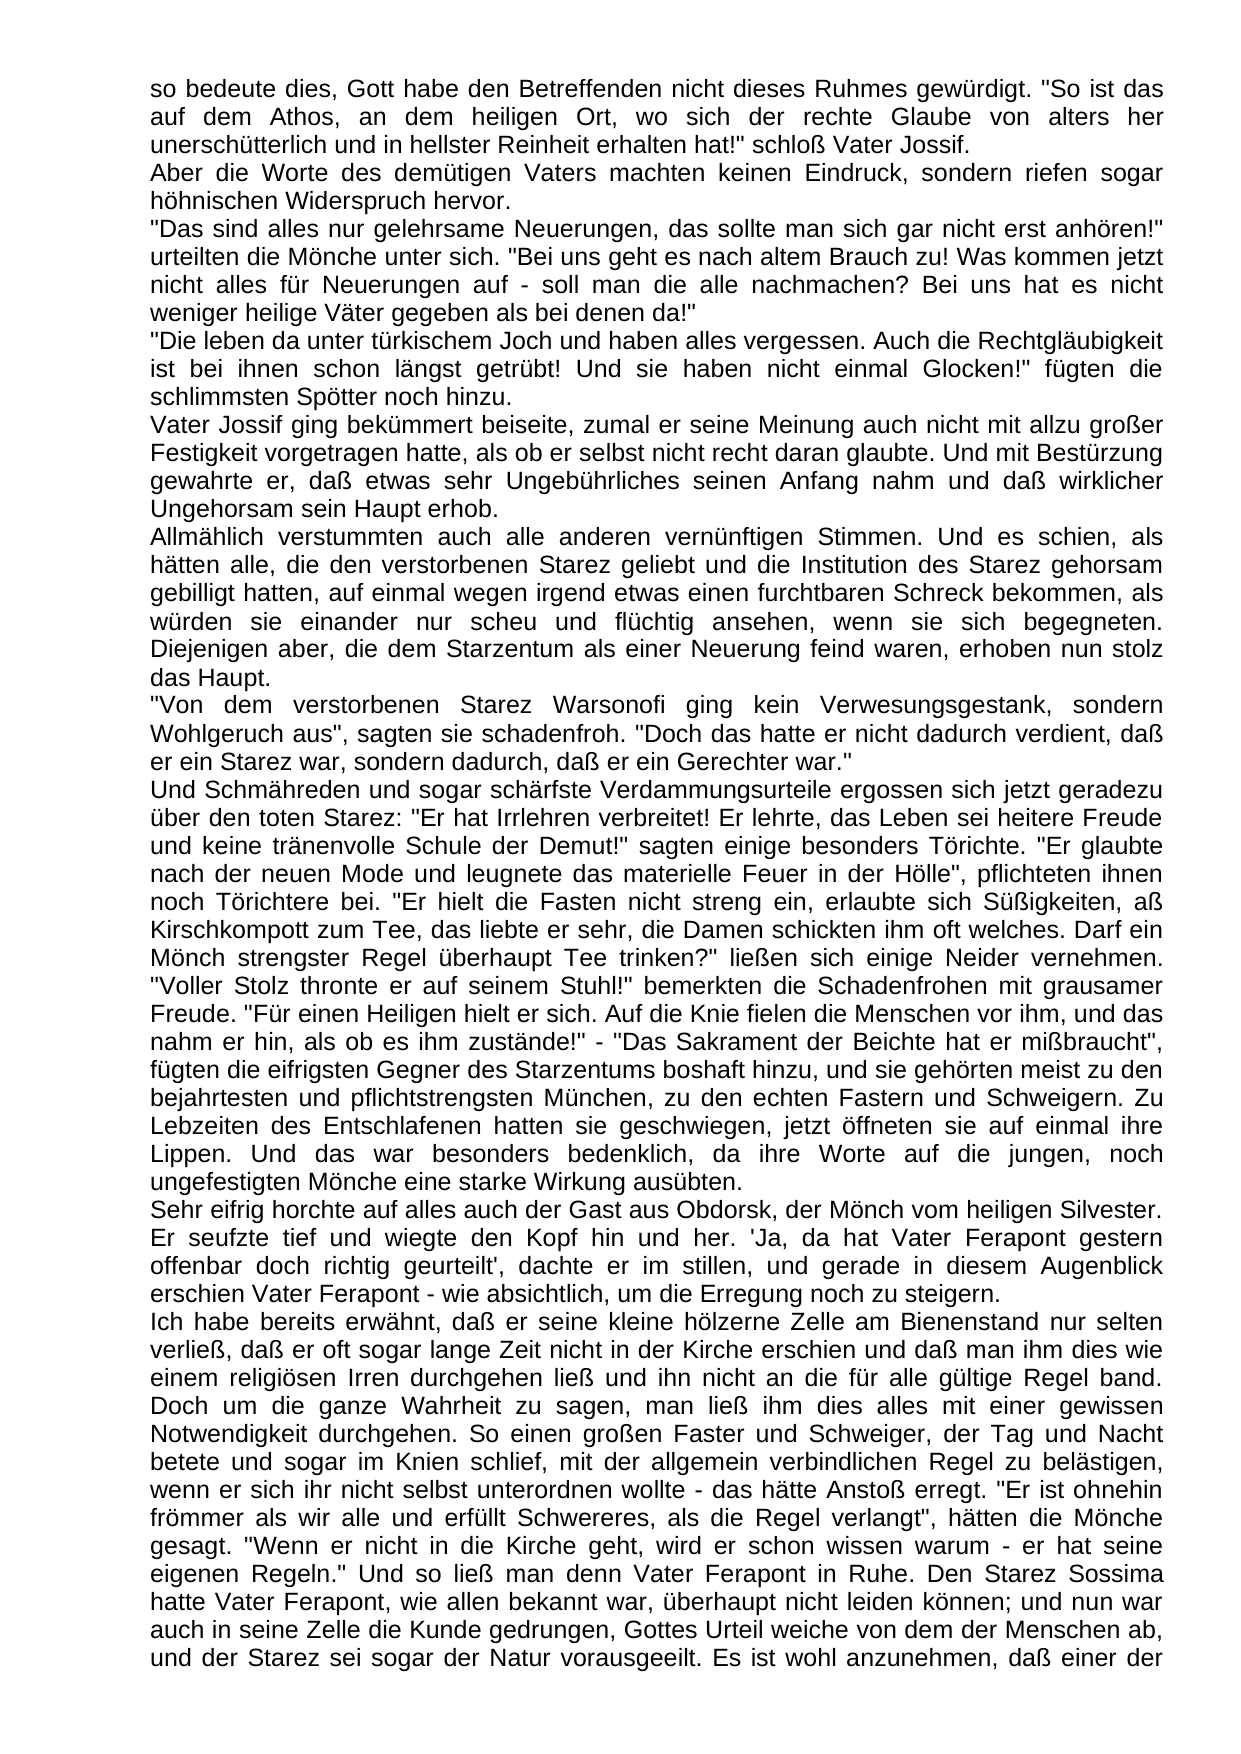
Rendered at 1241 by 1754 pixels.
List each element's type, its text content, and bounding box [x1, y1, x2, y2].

text Ich habe bereits erwähnt, daß er seine kleine hölzerne Zelle am Bienenstand nur selten verließ, daß er oft sogar lange Zeit nicht in der Kirche erschien und daß man ihm dies wie einem religiösen Irren durchgehen ließ und ihn nicht an die für alle gültige Regel band. Doch um die ganze Wahrheit zu sagen, man ließ ihm dies alles mit einer gewissen Notwendigkeit durchgehen. So einen großen Faster und Schweiger, der Tag und Nacht betete und sogar im Knien schlief, mit der allgemein verbindlichen Regel zu belästigen, wenn er sich ihr nicht selbst unterordnen wollte - das hätte Anstoß erregt. "Er ist ohnehin frömmer als wir alle und erfüllt Schwereres, als die Regel verlangt", hätten die Mönche gesagt. "Wenn er nicht in die Kirche geht, wird er schon wissen warum - er hat seine eigenen Regeln." Und so ließ man denn Vater Ferapont in Ruhe. Den Starez Sossima hatte Vater Ferapont, wie allen bekannt war, überhaupt nicht leiden können; und nun war auch in seine Zelle die Kunde gedrungen, Gottes Urteil weiche von dem der Menschen ab, und der Starez sei sogar der Natur vorausgeeilt. Es ist wohl anzunehmen, daß einer der [150, 1308, 1166, 1672]
text Vater Jossif ging bekümmert beiseite, zumal er seine Meinung auch nicht mit allzu großer Festigkeit vorgetragen hatte, als ob er selbst nicht recht daran glaubte. Und mit Bestürzung gewahrte er, daß etwas sehr Ungebührliches seinen Anfang nahm und daß wirklicher Ungehorsam sein Haupt erhob. [150, 411, 1166, 523]
text so bedeute dies, Gott habe den Betreffenden nicht dieses Ruhmes gewürdigt. "So ist das auf dem Athos, an dem heiligen Ort, wo sich der rechte Glaube von alters her unerschütterlich und in hellster Reinheit erhalten hat!" schloß Vater Jossif. [150, 75, 1166, 159]
text Aber die Worte des demütigen Vaters machten keinen Eindruck, sondern riefen sogar höhnischen Widerspruch hervor. [150, 159, 1166, 215]
text "Das sind alles nur gelehrsame Neuerungen, das sollte man sich gar nicht erst anhören!" urteilten die Mönche unter sich. "Bei uns geht es nach altem Brauch zu! Was kommen jetzt nicht alles für Neuerungen auf - soll man die alle nachmachen? Bei uns hat es nicht weniger heilige Väter gegeben als bei denen da!" [150, 215, 1166, 327]
text "Von dem verstorbenen Starez Warsonofi ging kein Verwesungsgestank, sondern Wohlgeruch aus", sagten sie schadenfroh. "Doch das hatte er nicht dadurch verdient, daß er ein Starez war, sondern dadurch, daß er ein Gerechter war." [150, 691, 1166, 776]
text Sehr eifrig horchte auf alles auch der Gast aus Obdorsk, der Mönch vom heiligen Silvester. Er seufzte tief und wiegte den Kopf hin und her. 'Ja, da hat Vater Ferapont gestern offenbar doch richtig geurteilt', dachte er im stillen, und gerade in diesem Augenblick erschien Vater Ferapont - wie absichtlich, um die Erregung noch zu steigern. [150, 1196, 1166, 1308]
text "Die leben da unter türkischem Joch und haben alles vergessen. Auch die Rechtgläubigkeit ist bei ihnen schon längst getrübt! Und sie haben nicht einmal Glocken!" fügten die schlimmsten Spötter noch hinzu. [150, 327, 1166, 411]
text Allmählich verstummten auch alle anderen vernünftigen Stimmen. Und es schien, als hätten alle, die den verstorbenen Starez geliebt und die Institution des Starez gehorsam gebilligt hatten, auf einmal wegen irgend etwas einen furchtbaren Schreck bekommen, als würden sie einander nur scheu und flüchtig ansehen, wenn sie sich begegneten. Diejenigen aber, die dem Starzentum als einer Neuerung feind waren, erhoben nun stolz das Haupt. [150, 523, 1166, 691]
text Und Schmähreden und sogar schärfste Verdammungsurteile ergossen sich jetzt geradezu über den toten Starez: "Er hat Irrlehren verbreitet! Er lehrte, das Leben sei heitere Freude und keine tränenvolle Schule der Demut!" sagten einige besonders Törichte. "Er glaubte nach der neuen Mode und leugnete das materielle Feuer in der Hölle", pflichteten ihnen noch Törichtere bei. "Er hielt die Fasten nicht streng ein, erlaubte sich Süßigkeiten, aß Kirschkompott zum Tee, das liebte er sehr, die Damen schickten ihm oft welches. Darf ein Mönch strengster Regel überhaupt Tee trinken?" ließen sich einige Neider vernehmen. "Voller Stolz thronte er auf seinem Stuhl!" bemerkten die Schadenfrohen mit grausamer Freude. "Für einen Heiligen hielt er sich. Auf die Knie fielen die Menschen vor ihm, und das nahm er hin, als ob es ihm zustände!" - "Das Sakrament der Beichte hat er mißbraucht", fügten die eifrigsten Gegner des Starzentums boshaft hinzu, und sie gehörten meist zu den bejahrtesten und pflichtstrengsten München, zu den echten Fastern und Schweigern. Zu Lebzeiten des Entschlafenen hatten sie geschwiegen, jetzt öffneten sie auf einmal ihre Lippen. Und das war besonders bedenklich, da ihre Worte auf die jungen, noch ungefestigten Mönche eine starke Wirkung ausübten. [150, 776, 1166, 1196]
